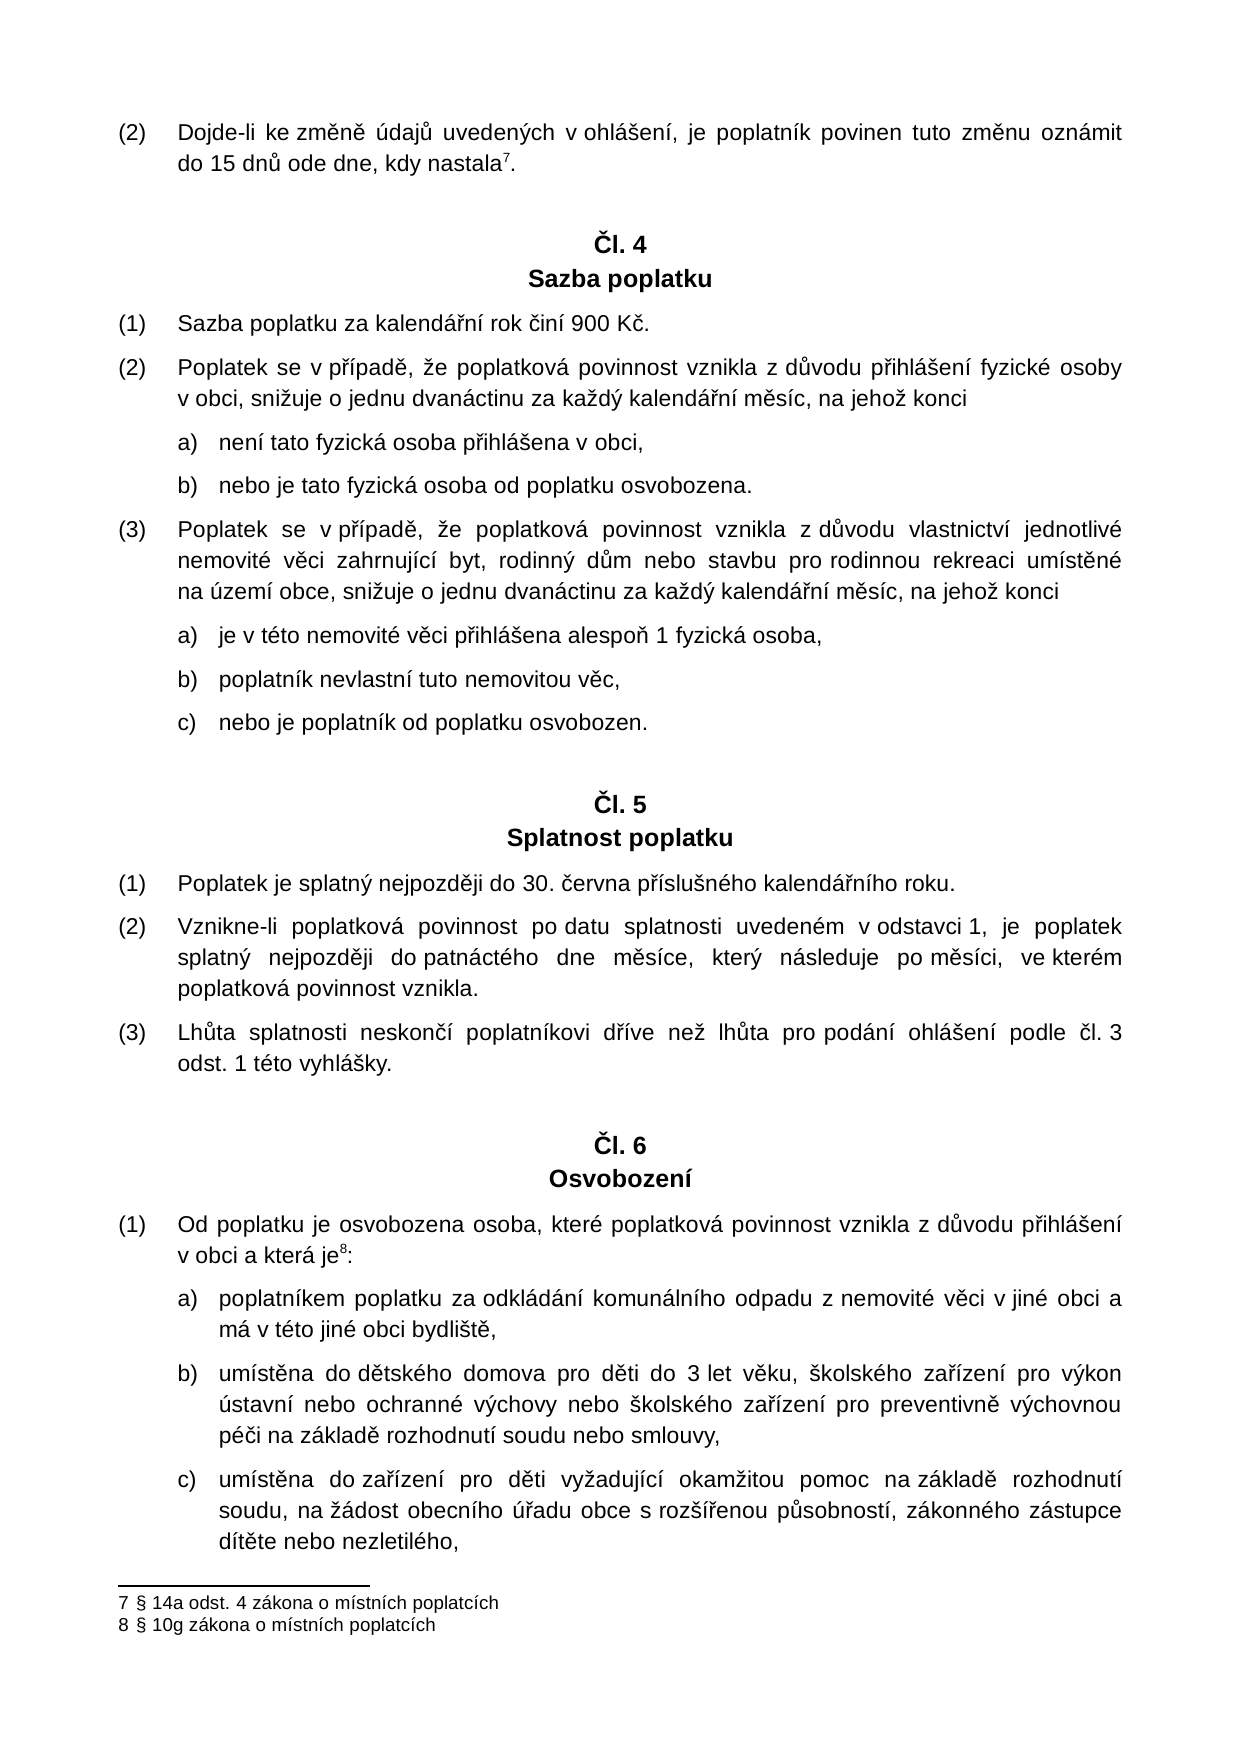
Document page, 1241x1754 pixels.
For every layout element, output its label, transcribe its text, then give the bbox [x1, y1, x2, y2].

list § 10g zákona o místních poplatcích [118, 1614, 1122, 1635]
list nebo je tato fyzická osoba od poplatku osvobozena. [177, 472, 1122, 499]
list je v této nemovité věci přihlášena alespoň 1 fyzická osoba, [177, 621, 1122, 648]
list Od poplatku je osvobozena osoba, které poplatková povinnost vznikla z důvodu přihlášení v obci a která je: [118, 1210, 1122, 1268]
list Poplatek je splatný nejpozději do 30. června příslušného kalendářního roku. [118, 869, 1122, 896]
list Poplatek se v případě, že poplatková povinnost vznikla z důvodu vlastnictví jednotlivé nemovité věci zahrnující byt, rodinný dům nebo stavbu pro rodinnou rekreaci umístěné na území obce, snižuje o jednu dvanáctinu za každý kalendářní měsíc, na jehož konci [118, 515, 1122, 605]
subtitle Čl. 6 Osvobození [118, 1131, 1122, 1193]
list Sazba poplatku za kalendářní rok činí 900 Kč. [118, 309, 1122, 337]
list Vznikne-li poplatková povinnost po datu splatnosti uvedeném v odstavci 1, je poplatek splatný nejpozději do patnáctého dne měsíce, který následuje po měsíci, ve kterém poplatková povinnost vznikla. [118, 912, 1122, 1002]
list poplatníkem poplatku za odkládání komunálního odpadu z nemovité věci v jiné obci a má v této jiné obci bydliště, [177, 1285, 1122, 1343]
list § 14a odst. 4 zákona o místních poplatcích [118, 1592, 1122, 1614]
list nebo je poplatník od poplatku osvobozen. [177, 708, 1122, 736]
list Dojde-li ke změně údajů uvedených v ohlášení, je poplatník povinen tuto změnu oznámit do 15 dnů ode dne, kdy nastala. [118, 118, 1122, 176]
subtitle Čl. 4 Sazba poplatku [118, 230, 1122, 293]
subtitle Čl. 5 Splatnost poplatku [118, 790, 1122, 852]
list umístěna do zařízení pro děti vyžadující okamžitou pomoc na základě rozhodnutí soudu, na žádost obecního úřadu obce s rozšířenou působností, zákonného zástupce dítěte nebo nezletilého, [177, 1465, 1122, 1555]
list Lhůta splatnosti neskončí poplatníkovi dříve než lhůta pro podání ohlášení podle čl. 3 odst. 1 této vyhlášky. [118, 1018, 1122, 1077]
list poplatník nevlastní tuto nemovitou věc, [177, 665, 1122, 692]
list Poplatek se v případě, že poplatková povinnost vznikla z důvodu přihlášení fyzické osoby v obci, snižuje o jednu dvanáctinu za každý kalendářní měsíc, na jehož konci [118, 353, 1122, 411]
list není tato fyzická osoba přihlášena v obci, [177, 428, 1122, 455]
list umístěna do dětského domova pro děti do 3 let věku, školského zařízení pro výkon ústavní nebo ochranné výchovy nebo školského zařízení pro preventivně výchovnou péči na základě rozhodnutí soudu nebo smlouvy, [177, 1359, 1122, 1449]
